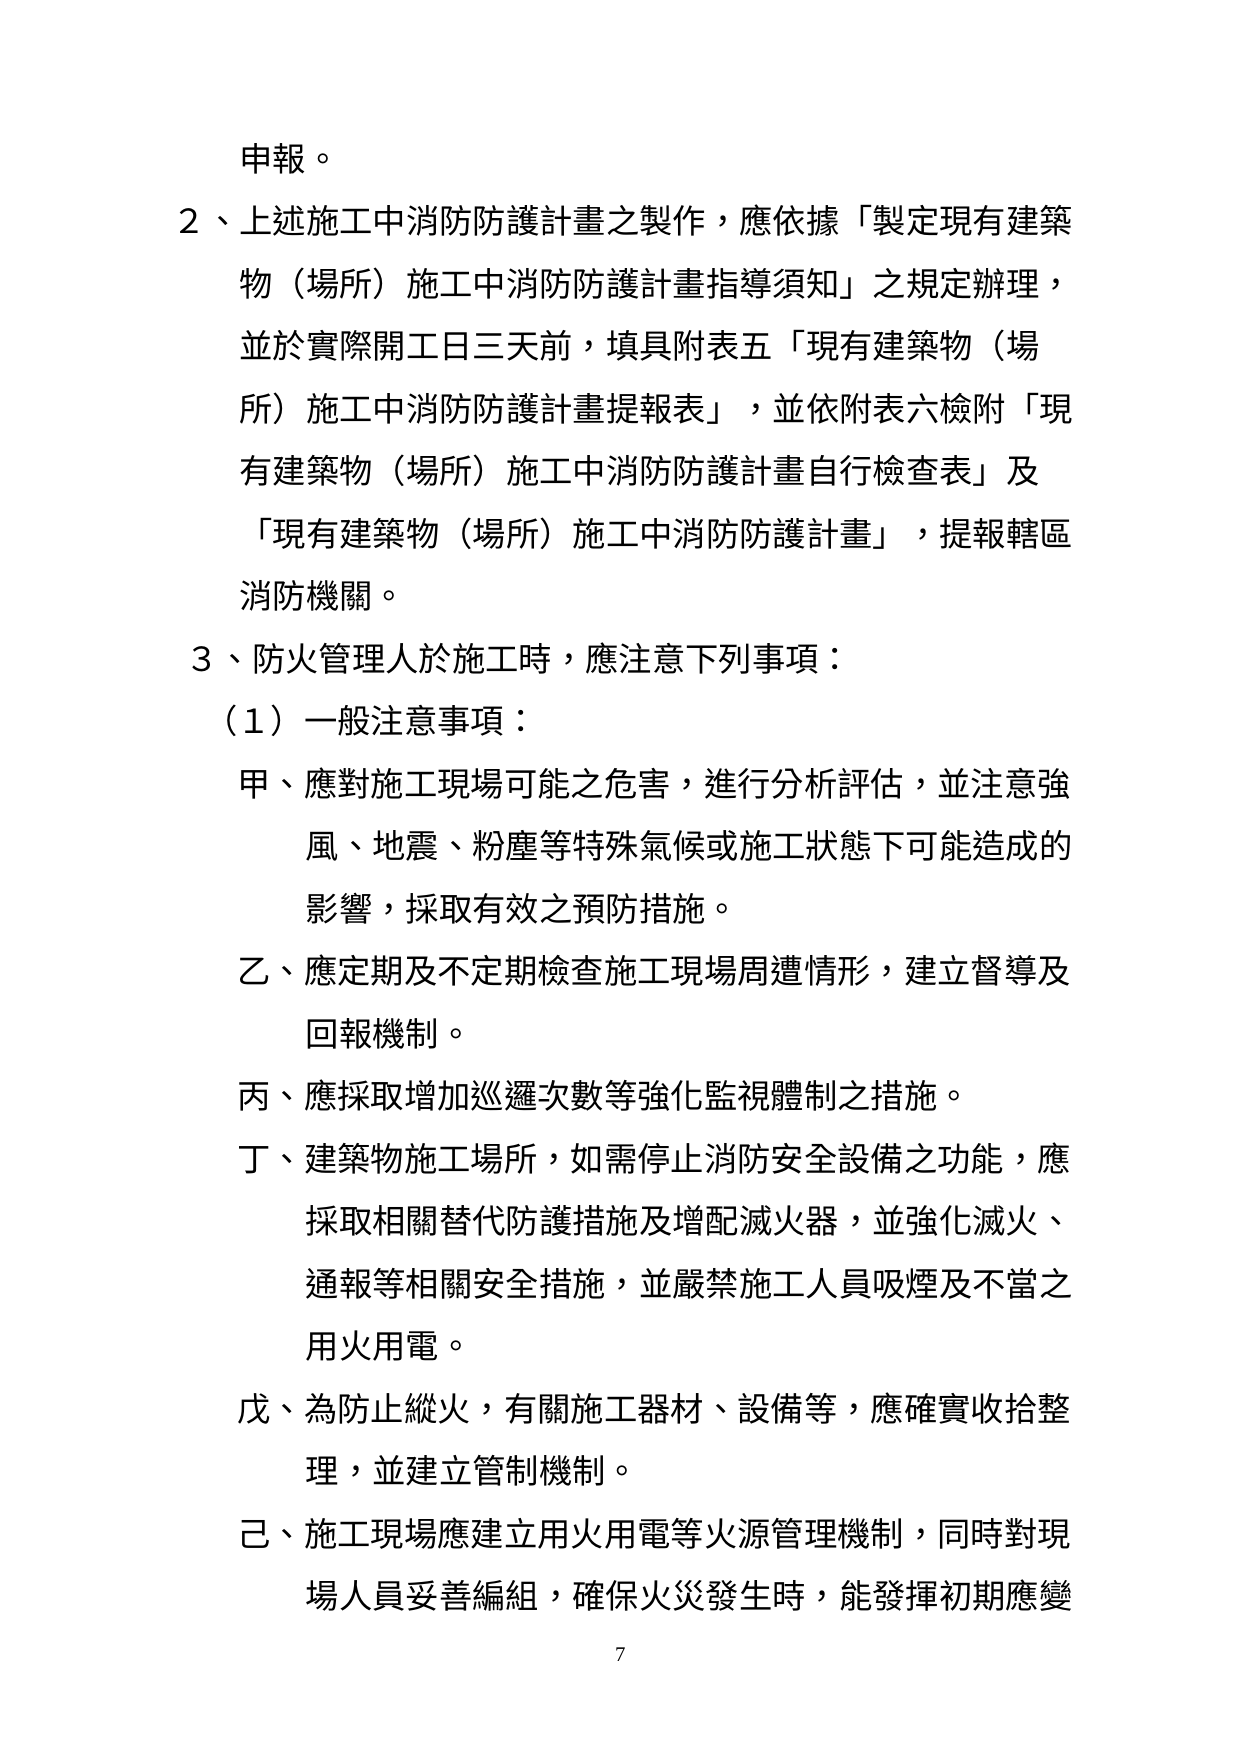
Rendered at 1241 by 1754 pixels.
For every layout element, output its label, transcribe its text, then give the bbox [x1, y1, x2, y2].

text ２、上述施工中消防防護計畫之製作，應依據「製定現有建築物（場所）施工中消防防護計畫指導須知」之規定辦理，並於實際開工日三天前，填具附表五「現有建築物（場所）施工中消防防護計畫提報表」，並依附表六檢附「現有建築物（場所）施工中消防防護計畫自行檢查表」及「現有建築物（場所）施工中消防防護計畫」，提報轄區消防機關。 [173, 178, 1092, 615]
text 丁、建築物施工場所，如需停止消防安全設備之功能，應採取相關替代防護措施及增配滅火器，並強化滅火、通報等相關安全措施，並嚴禁施工人員吸煙及不當之用火用電。 [237, 1115, 1092, 1365]
text 己、施工現場應建立用火用電等火源管理機制，同時對現場人員妥善編組，確保火災發生時，能發揮初期應變 [237, 1490, 1092, 1615]
text 丙、應採取增加巡邏次數等強化監視體制之措施。 [237, 1053, 1092, 1115]
text 申報。 [173, 115, 1092, 178]
text 乙、應定期及不定期檢查施工現場周遭情形，建立督導及回報機制。 [237, 928, 1092, 1053]
text （１）一般注意事項： [204, 678, 1092, 740]
text 甲、應對施工現場可能之危害，進行分析評估，並注意強風、地震、粉塵等特殊氣候或施工狀態下可能造成的影響，採取有效之預防措施。 [237, 740, 1092, 928]
text 戊、為防止縱火，有關施工器材、設備等，應確實收拾整理，並建立管制機制。 [237, 1365, 1092, 1490]
text ３、防火管理人於施工時，應注意下列事項： [185, 615, 1092, 678]
